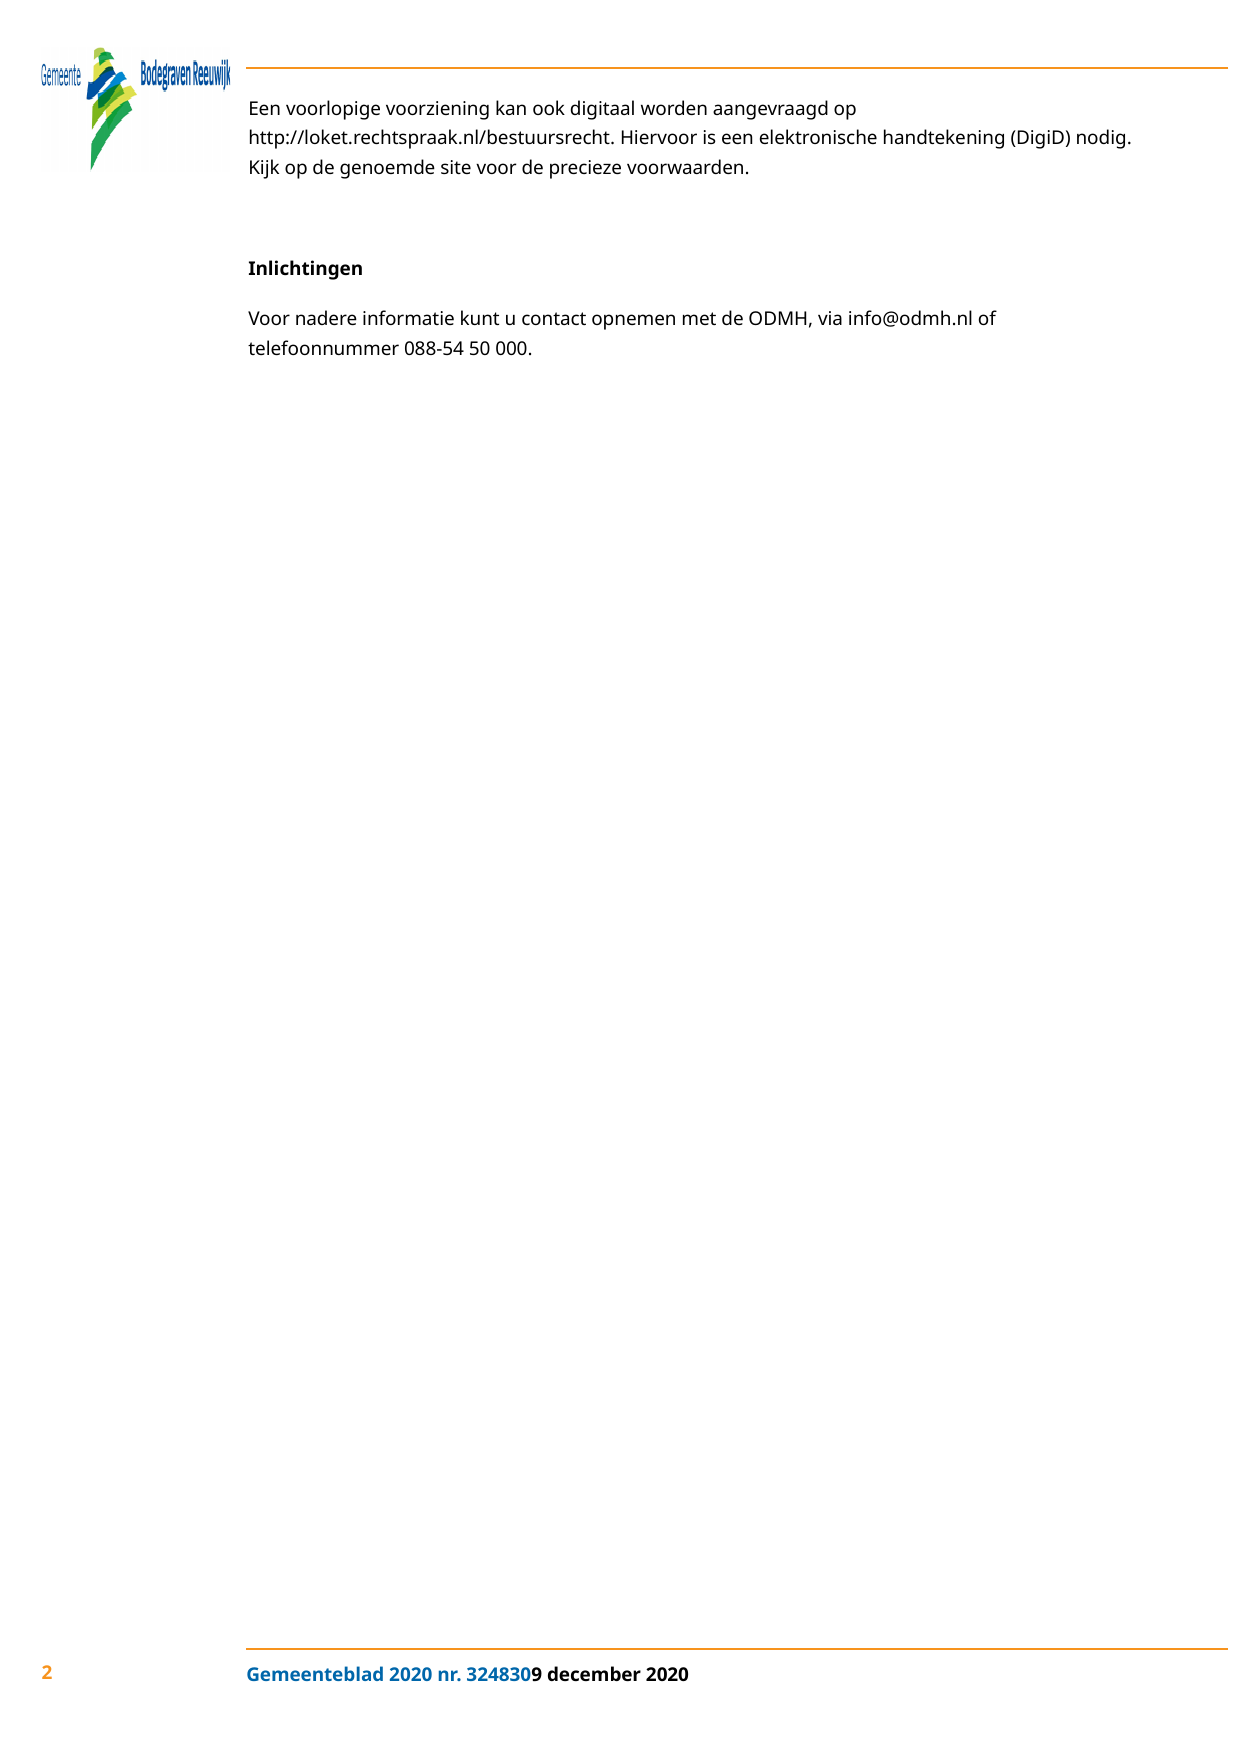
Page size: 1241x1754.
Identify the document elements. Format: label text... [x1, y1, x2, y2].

text Inlichtingen [248, 255, 1152, 281]
text Een voorlopige voorziening kan ook digitaal worden aangevraagd op http://loket.rechtspraak.nl/bestuursrecht. Hiervoor is een elektronische handtekening (DigiD) nodig. Kijk op de genoemde site voor de precieze voorwaarden. [248, 95, 1152, 180]
picture [41, 47, 231, 172]
text Voor nadere informatie kunt u contact opnemen met de ODMH, via info@odmh.nl of telefoonnummer 088-54 50 000. [248, 305, 1152, 361]
